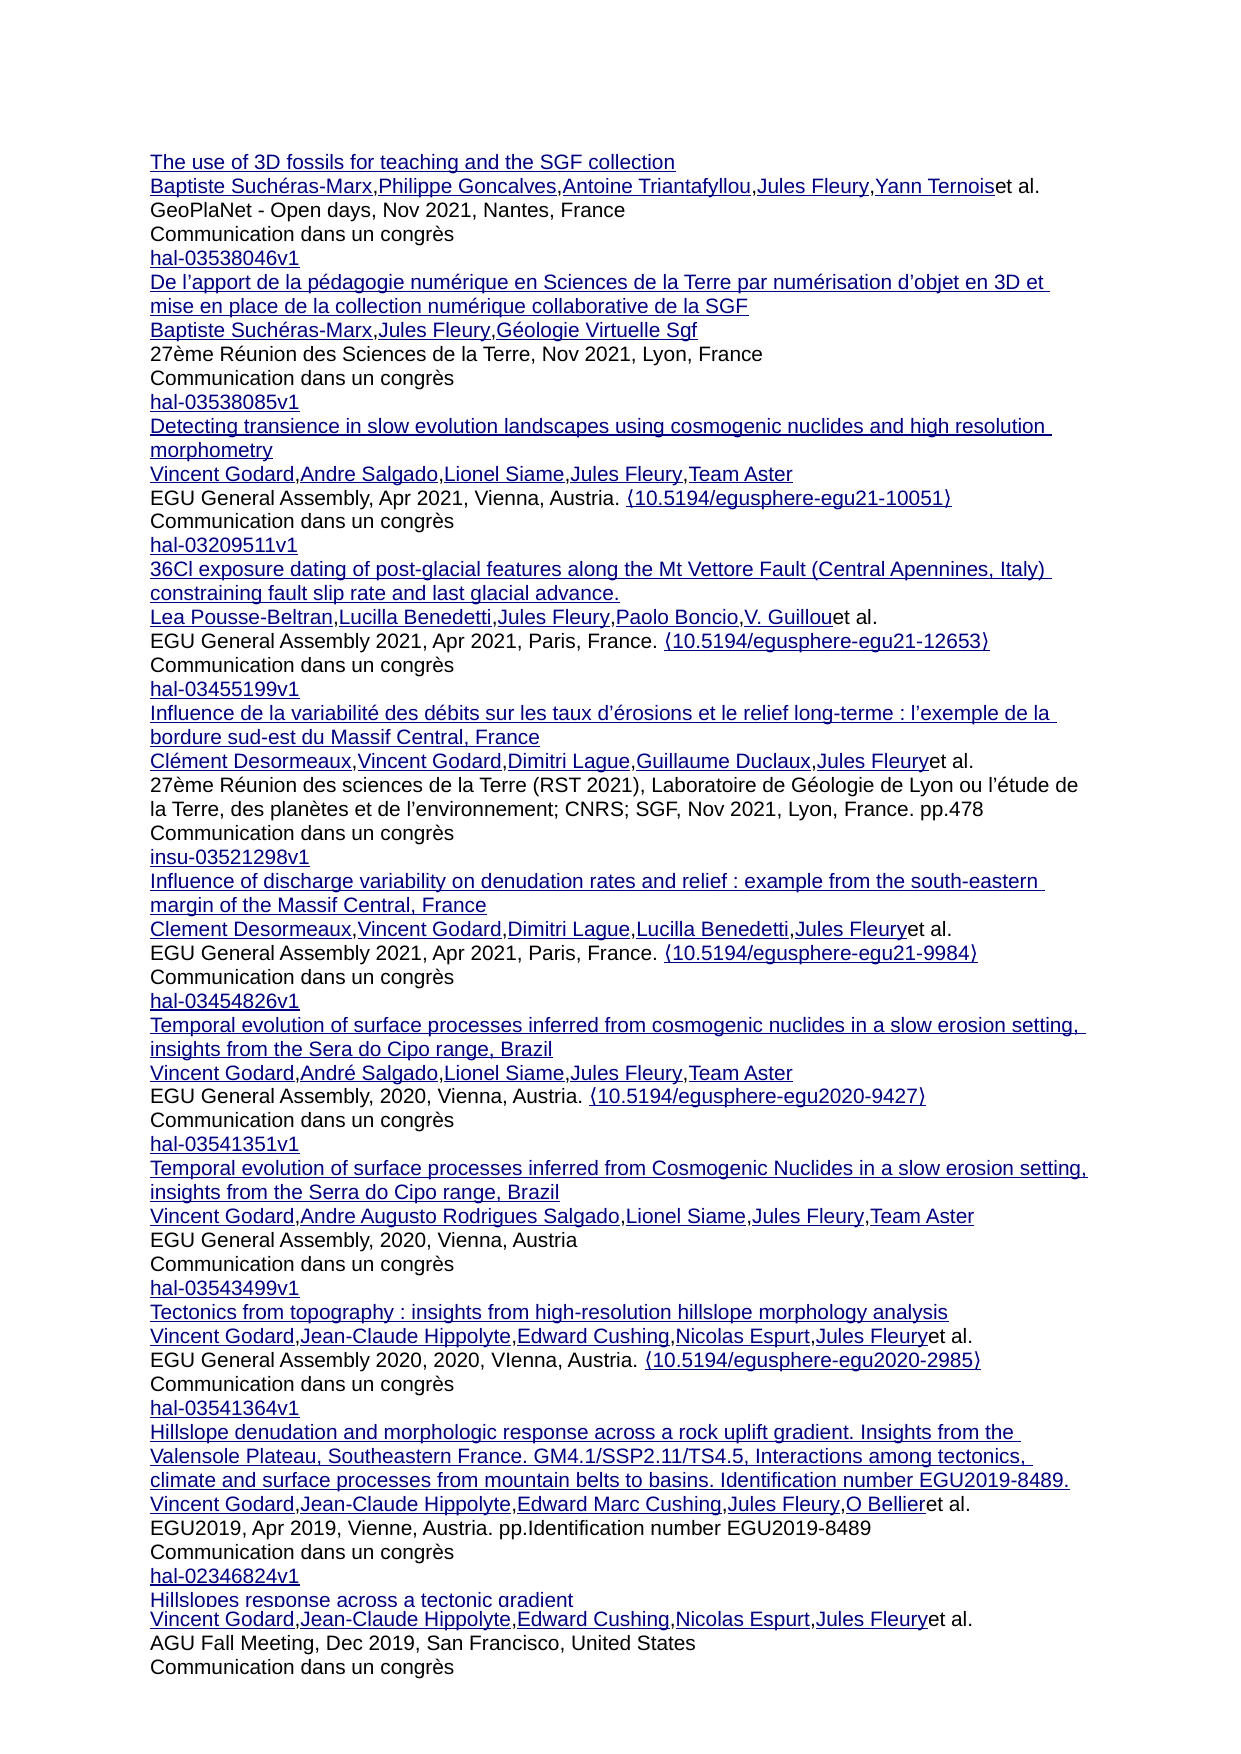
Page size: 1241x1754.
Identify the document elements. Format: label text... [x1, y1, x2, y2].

table_cell Temporal evolution of surface processes inferred from Cosmogenic Nuclides in a slow erosion setting, insights from the Serra do Cipo range, Brazil Vincent Godard,Andre Augusto Rodrigues Salgado,Lionel Siame,Jules Fleury,Team Aster EGU General Assembly, 2020, Vienna, Austria Communication dans un congrès hal-03543499v1 [150, 1156, 1090, 1300]
table_cell Influence of discharge variability on denudation rates and relief : example from the south-eastern margin of the Massif Central, France Clement Desormeaux,Vincent Godard,Dimitri Lague,Lucilla Benedetti,Jules Fleuryet al. EGU General Assembly 2021, Apr 2021, Paris, France. ⟨10.5194/egusphere-egu21-9984⟩ Communication dans un congrès hal-03454826v1 [150, 869, 1090, 1012]
table_cell Detecting transience in slow evolution landscapes using cosmogenic nuclides and high resolution morphometry Vincent Godard,Andre Salgado,Lionel Siame,Jules Fleury,Team Aster EGU General Assembly, Apr 2021, Vienna, Austria. ⟨10.5194/egusphere-egu21-10051⟩ Communication dans un congrès hal-03209511v1 [150, 414, 1090, 557]
table_cell Tectonics from topography : insights from high-resolution hillslope morphology analysis Vincent Godard,Jean-Claude Hippolyte,Edward Cushing,Nicolas Espurt,Jules Fleuryet al. EGU General Assembly 2020, 2020, VIenna, Austria. ⟨10.5194/egusphere-egu2020-2985⟩ Communication dans un congrès hal-03541364v1 [150, 1300, 1090, 1420]
table_cell Hillslopes response across a tectonic gradient Vincent Godard,Jean-Claude Hippolyte,Edward Cushing,Nicolas Espurt,Jules Fleuryet al. AGU Fall Meeting, Dec 2019, San Francisco, United States Communication dans un congrès [150, 1588, 1090, 1679]
table_cell 36Cl exposure dating of post-glacial features along the Mt Vettore Fault (Central Apennines, Italy) constraining fault slip rate and last glacial advance. Lea Pousse-Beltran,Lucilla Benedetti,Jules Fleury,Paolo Boncio,V. Guillouet al. EGU General Assembly 2021, Apr 2021, Paris, France. ⟨10.5194/egusphere-egu21-12653⟩ Communication dans un congrès hal-03455199v1 [150, 557, 1090, 701]
table_cell Influence de la variabilité des débits sur les taux d’érosions et le relief long-terme : l’exemple de la bordure sud-est du Massif Central, France Clément Desormeaux,Vincent Godard,Dimitri Lague,Guillaume Duclaux,Jules Fleuryet al. 27ème Réunion des sciences de la Terre (RST 2021), Laboratoire de Géologie de Lyon ou l’étude de la Terre, des planètes et de l’environnement; CNRS; SGF, Nov 2021, Lyon, France. pp.478 Communication dans un congrès insu-03521298v1 [150, 701, 1090, 869]
table_cell Hillslope denudation and morphologic response across a rock uplift gradient. Insights from the Valensole Plateau, Southeastern France. GM4.1/SSP2.11/TS4.5, Interactions among tectonics, climate and surface processes from mountain belts to basins. Identification number EGU2019-8489. Vincent Godard,Jean-Claude Hippolyte,Edward Marc Cushing,Jules Fleury,O Bellieret al. EGU2019, Apr 2019, Vienne, Austria. pp.Identification number EGU2019-8489 Communication dans un congrès hal-02346824v1 [150, 1420, 1090, 1587]
table_cell De l’apport de la pédagogie numérique en Sciences de la Terre par numérisation d’objet en 3D et mise en place de la collection numérique collaborative de la SGF Baptiste Suchéras-Marx,Jules Fleury,Géologie Virtuelle Sgf 27ème Réunion des Sciences de la Terre, Nov 2021, Lyon, France Communication dans un congrès hal-03538085v1 [150, 270, 1090, 413]
table_cell Temporal evolution of surface processes inferred from cosmogenic nuclides in a slow erosion setting, insights from the Sera do Cipo range, Brazil Vincent Godard,André Salgado,Lionel Siame,Jules Fleury,Team Aster EGU General Assembly, 2020, Vienna, Austria. ⟨10.5194/egusphere-egu2020-9427⟩ Communication dans un congrès hal-03541351v1 [150, 1013, 1090, 1156]
table_cell The use of 3D fossils for teaching and the SGF collection Baptiste Suchéras-Marx,Philippe Goncalves,Antoine Triantafyllou,Jules Fleury,Yann Ternoiset al. GeoPlaNet - Open days, Nov 2021, Nantes, France Communication dans un congrès hal-03538046v1 [150, 150, 1090, 270]
